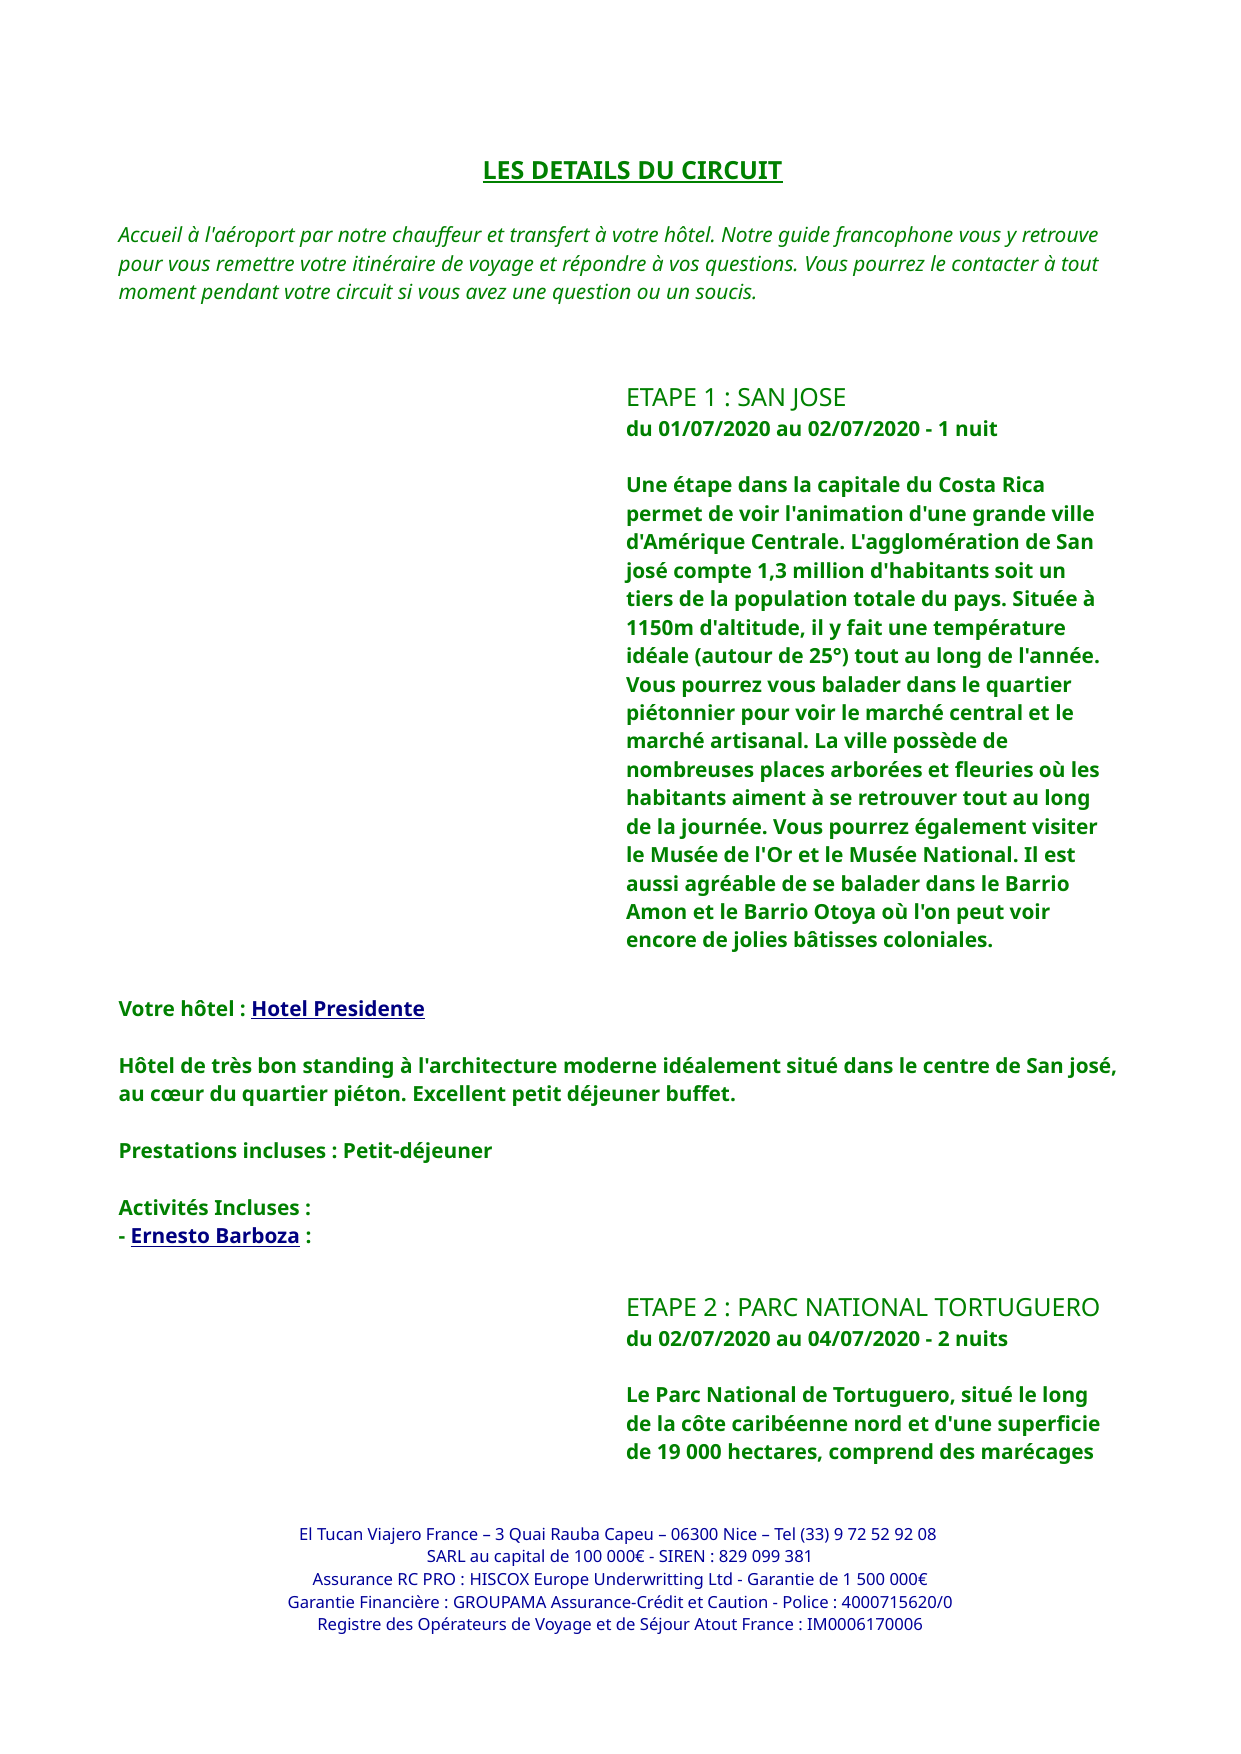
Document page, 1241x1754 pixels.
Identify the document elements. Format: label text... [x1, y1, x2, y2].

text Votre hôtel : Hotel Presidente [118, 994, 1122, 1022]
text Hôtel de très bon standing à l'architecture moderne idéalement situé dans le centre de San josé, au cœur du quartier piéton. Excellent petit déjeuner buffet. [118, 1051, 1122, 1108]
table_header [118, 374, 620, 960]
text - Ernesto Barboza : [118, 1221, 1122, 1250]
text LES DETAILS DU CIRCUIT [118, 152, 1146, 186]
table_header ETAPE 2 : PARC NATIONAL TORTUGUERO du 02/07/2020 au 04/07/2020 - 2 nuits Le Parc National de Tortuguero, situé le long de la côte caribéenne nord et d'une superficie de 19 000 hectares, comprend des marécages [620, 1284, 1122, 1472]
text Accueil à l'aéroport par notre chauffeur et transfert à votre hôtel. Notre guide francophone vous y retrouve pour vous remettre votre itinéraire de voyage et répondre à vos questions. Vous pourrez le contacter à tout moment pendant votre circuit si vous avez une question ou un soucis. [118, 221, 1146, 306]
text Prestations incluses : Petit-déjeuner [118, 1136, 1122, 1164]
text Activités Incluses : [118, 1193, 1122, 1221]
table_header [118, 1284, 620, 1472]
table_header ETAPE 1 : SAN JOSE du 01/07/2020 au 02/07/2020 - 1 nuit Une étape dans la capitale du Costa Rica permet de voir l'animation d'une grande ville d'Amérique Centrale. L'agglomération de San josé compte 1,3 million d'habitants soit un tiers de la population totale du pays. Située à 1150m d'altitude, il y fait une température idéale (autour de 25°) tout au long de l'année. Vous pourrez vous balader dans le quartier piétonnier pour voir le marché central et le marché artisanal. La ville possède de nombreuses places arborées et fleuries où les habitants aiment à se retrouver tout au long de la journée. Vous pourrez également visiter le Musée de l'Or et le Musée National. Il est aussi agréable de se balader dans le Barrio Amon et le Barrio Otoya où l'on peut voir encore de jolies bâtisses coloniales. [620, 374, 1122, 960]
